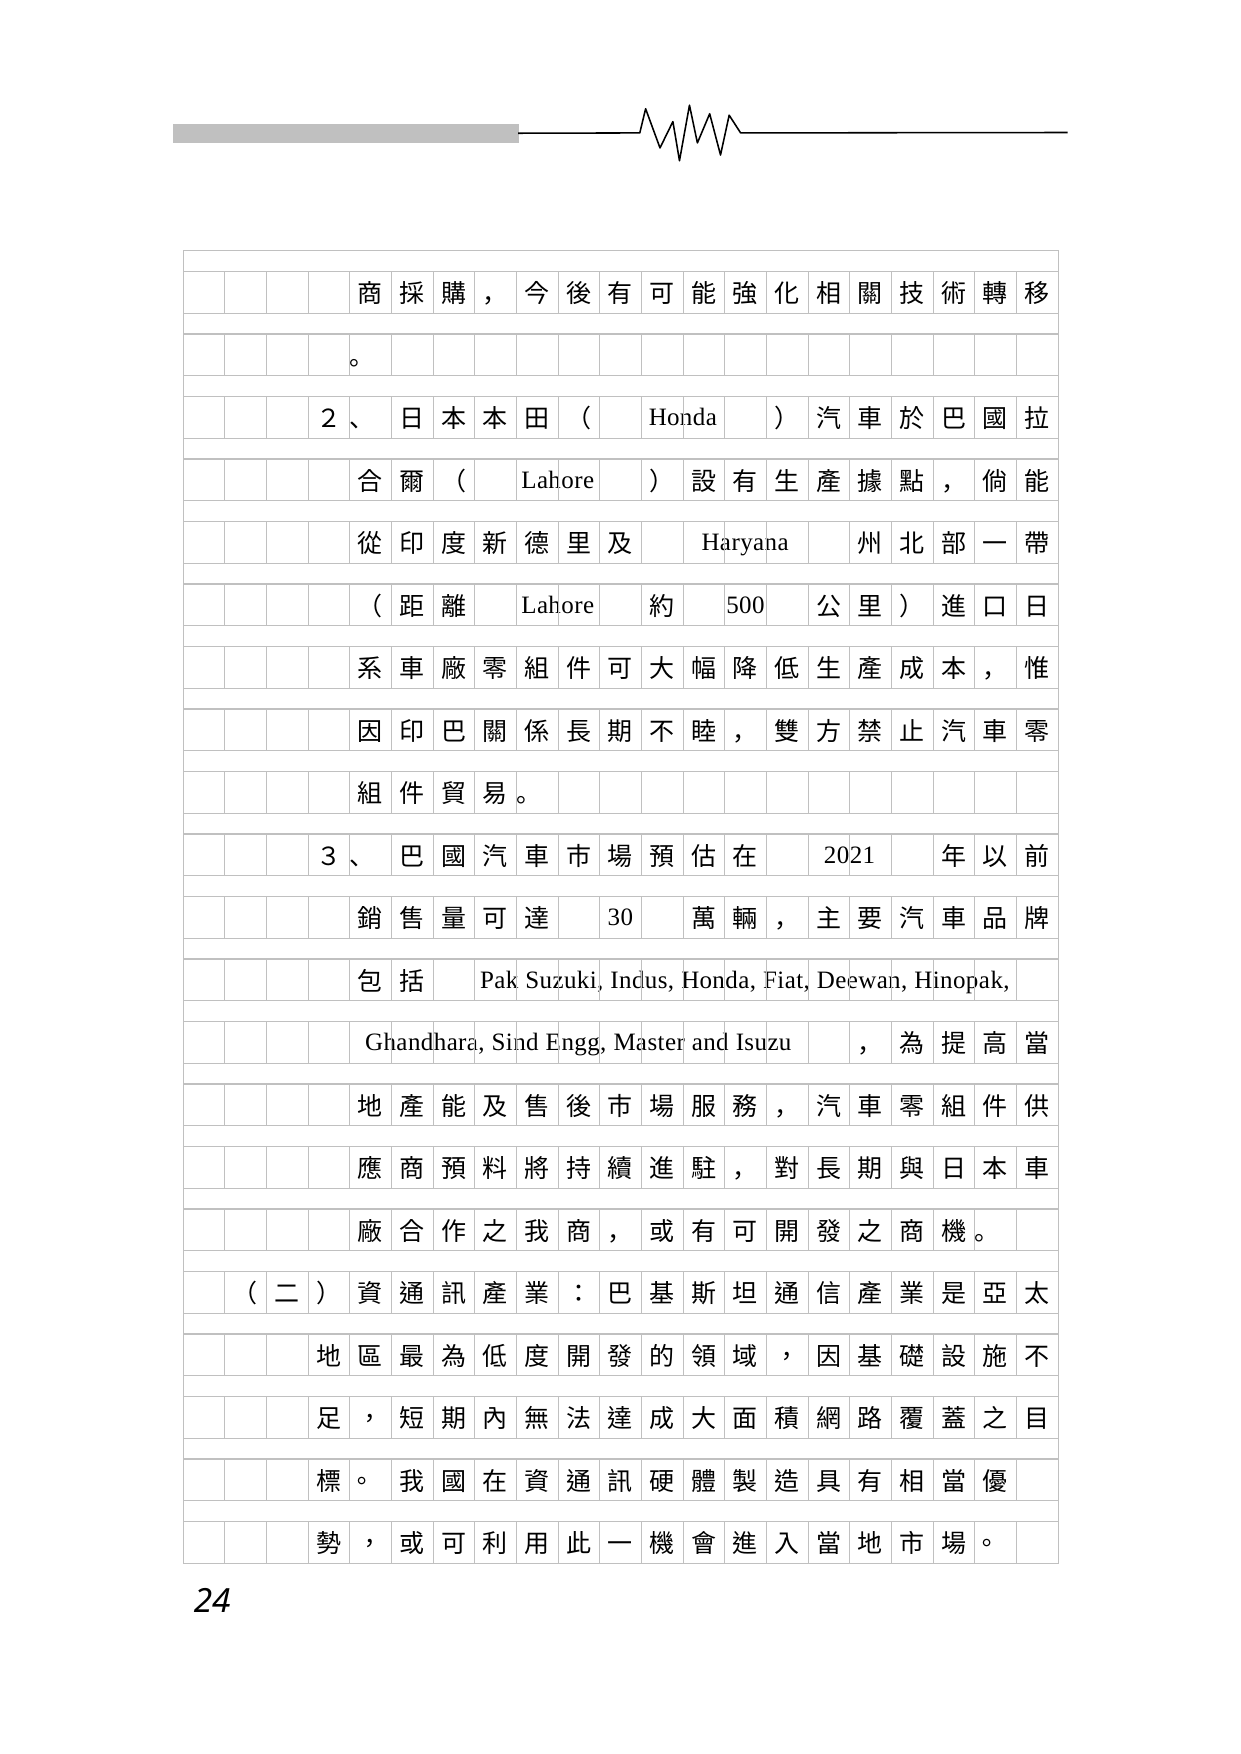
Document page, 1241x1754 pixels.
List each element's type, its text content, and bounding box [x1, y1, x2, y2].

text 在 [475, 1460, 516, 1500]
text 達 [600, 1397, 641, 1438]
text 進 [725, 1522, 766, 1563]
text １、巴國在轎車、小型商用車方面，日系品牌（Suzuki、Toyota、Honda）市占率超過99%，汽車普及率約每1,000人擁有13台車，未來具有一定程度市場潛力。巴國汽車產業當地採購率約40至50%，因汽車零組件進口關稅高，且日系汽車零組件供應商不足，許多日商轉而向巴國當地供應商採購，今後有可能強化相關技術轉移。 [281, 251, 1058, 271]
text 基 [642, 1272, 683, 1313]
text 造 [767, 1460, 808, 1500]
text 具 [809, 1460, 849, 1500]
text 內 [475, 1397, 516, 1438]
text 優 [975, 1460, 1016, 1500]
text 業 [517, 1272, 558, 1313]
text 路 [850, 1397, 891, 1438]
text ２、日本本田（Honda）汽車於巴國拉合爾（Lahore）設有生產據點，倘能從印度新德里及Haryana州北部一帶（距離Lahore約500公里）進口日系車廠零組件可大幅降低生產成本，惟因印巴關係長期不睦，雙方禁止汽車零組件貿易。 [281, 439, 1058, 458]
text 亞 [975, 1272, 1016, 1313]
text 域 [725, 1335, 766, 1375]
text 設 [934, 1335, 974, 1375]
text 斯 [684, 1272, 724, 1313]
text 因 [809, 1335, 849, 1375]
text 場 [934, 1522, 974, 1563]
text 不 [1017, 1335, 1058, 1375]
text ， [350, 1522, 391, 1563]
text 業 [892, 1272, 933, 1313]
text 領 [684, 1335, 724, 1375]
text 勢 [309, 1522, 349, 1563]
text 入 [767, 1522, 808, 1563]
text 當 [809, 1522, 849, 1563]
text 期 [434, 1397, 474, 1438]
text 二 [267, 1272, 308, 1313]
text 。 [975, 1522, 1016, 1563]
text 網 [809, 1397, 849, 1438]
text [207, 1501, 1058, 1521]
text ： [559, 1272, 599, 1313]
text ２、日本本田（Honda）汽車於巴國拉合爾（Lahore）設有生產據點，倘能從印度新德里及Haryana州北部一帶（距離Lahore約500公里）進口日系車廠零組件可大幅降低生產成本，惟因印巴關係長期不睦，雙方禁止汽車零組件貿易。 [281, 689, 1058, 708]
text [207, 1439, 1058, 1458]
text 資 [517, 1460, 558, 1500]
text 覆 [892, 1397, 933, 1438]
text 。 [350, 1460, 391, 1500]
text 坦 [725, 1272, 766, 1313]
text [207, 1314, 1058, 1333]
text 施 [975, 1335, 1016, 1375]
text ２、日本本田（Honda）汽車於巴國拉合爾（Lahore）設有生產據點，倘能從印度新德里及Haryana州北部一帶（距離Lahore約500公里）進口日系車廠零組件可大幅降低生產成本，惟因印巴關係長期不睦，雙方禁止汽車零組件貿易。 [281, 501, 1058, 521]
text 標 [309, 1460, 349, 1500]
text 基 [850, 1335, 891, 1375]
text 巴 [600, 1272, 641, 1313]
text 地 [309, 1335, 349, 1375]
text 最 [392, 1335, 433, 1375]
text 通 [559, 1460, 599, 1500]
text 通 [392, 1272, 433, 1313]
text 太 [1017, 1272, 1058, 1313]
text ３、巴國汽車市場預估在2021年以前銷售量可達30萬輛，主要汽車品牌包括Pak Suzuki, Indus, Honda, Fiat, Deewan, Hinopak, Ghandhara, Sind Engg, Master and Isuzu，為提高當地產能及售後市場服務，汽車零組件供應商預料將持續進駐，對長期與日本車廠合作之我商，或有可開發之商機。 [281, 1189, 1058, 1208]
text 相 [892, 1460, 933, 1500]
text ３、巴國汽車市場預估在2021年以前銷售量可達30萬輛，主要汽車品牌包括Pak Suzuki, Indus, Honda, Fiat, Deewan, Hinopak, Ghandhara, Sind Engg, Master and Isuzu，為提高當地產能及售後市場服務，汽車零組件供應商預料將持續進駐，對長期與日本車廠合作之我商，或有可開發之商機。 [281, 1126, 1058, 1146]
text [207, 1251, 1058, 1271]
text ３、巴國汽車市場預估在2021年以前銷售量可達30萬輛，主要汽車品牌包括Pak Suzuki, Indus, Honda, Fiat, Deewan, Hinopak, Ghandhara, Sind Engg, Master and Isuzu，為提高當地產能及售後市場服務，汽車零組件供應商預料將持續進駐，對長期與日本車廠合作之我商，或有可開發之商機。 [281, 1064, 1058, 1083]
text 的 [642, 1335, 683, 1375]
text [207, 1376, 1058, 1396]
text 大 [684, 1397, 724, 1438]
text 蓋 [934, 1397, 974, 1438]
text 國 [434, 1460, 474, 1500]
text ２、日本本田（Honda）汽車於巴國拉合爾（Lahore）設有生產據點，倘能從印度新德里及Haryana州北部一帶（距離Lahore約500公里）進口日系車廠零組件可大幅降低生產成本，惟因印巴關係長期不睦，雙方禁止汽車零組件貿易。 [281, 751, 1058, 771]
text 此 [559, 1522, 599, 1563]
text 成 [642, 1397, 683, 1438]
text ３、巴國汽車市場預估在2021年以前銷售量可達30萬輛，主要汽車品牌包括Pak Suzuki, Indus, Honda, Fiat, Deewan, Hinopak, Ghandhara, Sind Engg, Master and Isuzu，為提高當地產能及售後市場服務，汽車零組件供應商預料將持續進駐，對長期與日本車廠合作之我商，或有可開發之商機。 [281, 814, 1058, 833]
text 區 [350, 1335, 391, 1375]
text ２、日本本田（Honda）汽車於巴國拉合爾（Lahore）設有生產據點，倘能從印度新德里及Haryana州北部一帶（距離Lahore約500公里）進口日系車廠零組件可大幅降低生產成本，惟因印巴關係長期不睦，雙方禁止汽車零組件貿易。 [281, 626, 1058, 646]
text 資 [350, 1272, 391, 1313]
text 無 [517, 1397, 558, 1438]
text 我 [392, 1460, 433, 1500]
text 一 [600, 1522, 641, 1563]
text ， [350, 1397, 391, 1438]
text 足 [309, 1397, 349, 1438]
text 體 [684, 1460, 724, 1500]
text 可 [434, 1522, 474, 1563]
text 發 [600, 1335, 641, 1375]
text 當 [934, 1460, 974, 1500]
text 法 [559, 1397, 599, 1438]
text 之 [975, 1397, 1016, 1438]
text 產 [475, 1272, 516, 1313]
text 信 [809, 1272, 849, 1313]
text ３、巴國汽車市場預估在2021年以前銷售量可達30萬輛，主要汽車品牌包括Pak Suzuki, Indus, Honda, Fiat, Deewan, Hinopak, Ghandhara, Sind Engg, Master and Isuzu，為提高當地產能及售後市場服務，汽車零組件供應商預料將持續進駐，對長期與日本車廠合作之我商，或有可開發之商機。 [281, 876, 1058, 896]
text 地 [850, 1522, 891, 1563]
text 積 [767, 1397, 808, 1438]
text 礎 [892, 1335, 933, 1375]
text 利 [475, 1522, 516, 1563]
text ２、日本本田（Honda）汽車於巴國拉合爾（Lahore）設有生產據點，倘能從印度新德里及Haryana州北部一帶（距離Lahore約500公里）進口日系車廠零組件可大幅降低生產成本，惟因印巴關係長期不睦，雙方禁止汽車零組件貿易。 [281, 564, 1058, 583]
text 低 [475, 1335, 516, 1375]
text ３、巴國汽車市場預估在2021年以前銷售量可達30萬輛，主要汽車品牌包括Pak Suzuki, Indus, Honda, Fiat, Deewan, Hinopak, Ghandhara, Sind Engg, Master and Isuzu，為提高當地產能及售後市場服務，汽車零組件供應商預料將持續進駐，對長期與日本車廠合作之我商，或有可開發之商機。 [281, 1001, 1058, 1021]
text 通 [767, 1272, 808, 1313]
text 產 [850, 1272, 891, 1313]
text 市 [892, 1522, 933, 1563]
text 或 [392, 1522, 433, 1563]
text 訊 [434, 1272, 474, 1313]
text 度 [517, 1335, 558, 1375]
text 製 [725, 1460, 766, 1500]
text 有 [850, 1460, 891, 1500]
text 會 [684, 1522, 724, 1563]
text ） [309, 1272, 349, 1313]
text ， [767, 1335, 808, 1375]
text 硬 [642, 1460, 683, 1500]
text 面 [725, 1397, 766, 1438]
text （ [225, 1272, 266, 1313]
text 訊 [600, 1460, 641, 1500]
text ２、日本本田（Honda）汽車於巴國拉合爾（Lahore）設有生產據點，倘能從印度新德里及Haryana州北部一帶（距離Lahore約500公里）進口日系車廠零組件可大幅降低生產成本，惟因印巴關係長期不睦，雙方禁止汽車零組件貿易。 [281, 376, 1058, 396]
text 短 [392, 1397, 433, 1438]
text 用 [517, 1522, 558, 1563]
text 開 [559, 1335, 599, 1375]
text 為 [434, 1335, 474, 1375]
text 機 [642, 1522, 683, 1563]
text ３、巴國汽車市場預估在2021年以前銷售量可達30萬輛，主要汽車品牌包括Pak Suzuki, Indus, Honda, Fiat, Deewan, Hinopak, Ghandhara, Sind Engg, Master and Isuzu，為提高當地產能及售後市場服務，汽車零組件供應商預料將持續進駐，對長期與日本車廠合作之我商，或有可開發之商機。 [281, 939, 1058, 958]
text 目 [1017, 1397, 1058, 1438]
text 是 [934, 1272, 974, 1313]
text １、巴國在轎車、小型商用車方面，日系品牌（Suzuki、Toyota、Honda）市占率超過99%，汽車普及率約每1,000人擁有13台車，未來具有一定程度市場潛力。巴國汽車產業當地採購率約40至50%，因汽車零組件進口關稅高，且日系汽車零組件供應商不足，許多日商轉而向巴國當地供應商採購，今後有可能強化相關技術轉移。 [281, 314, 1058, 333]
